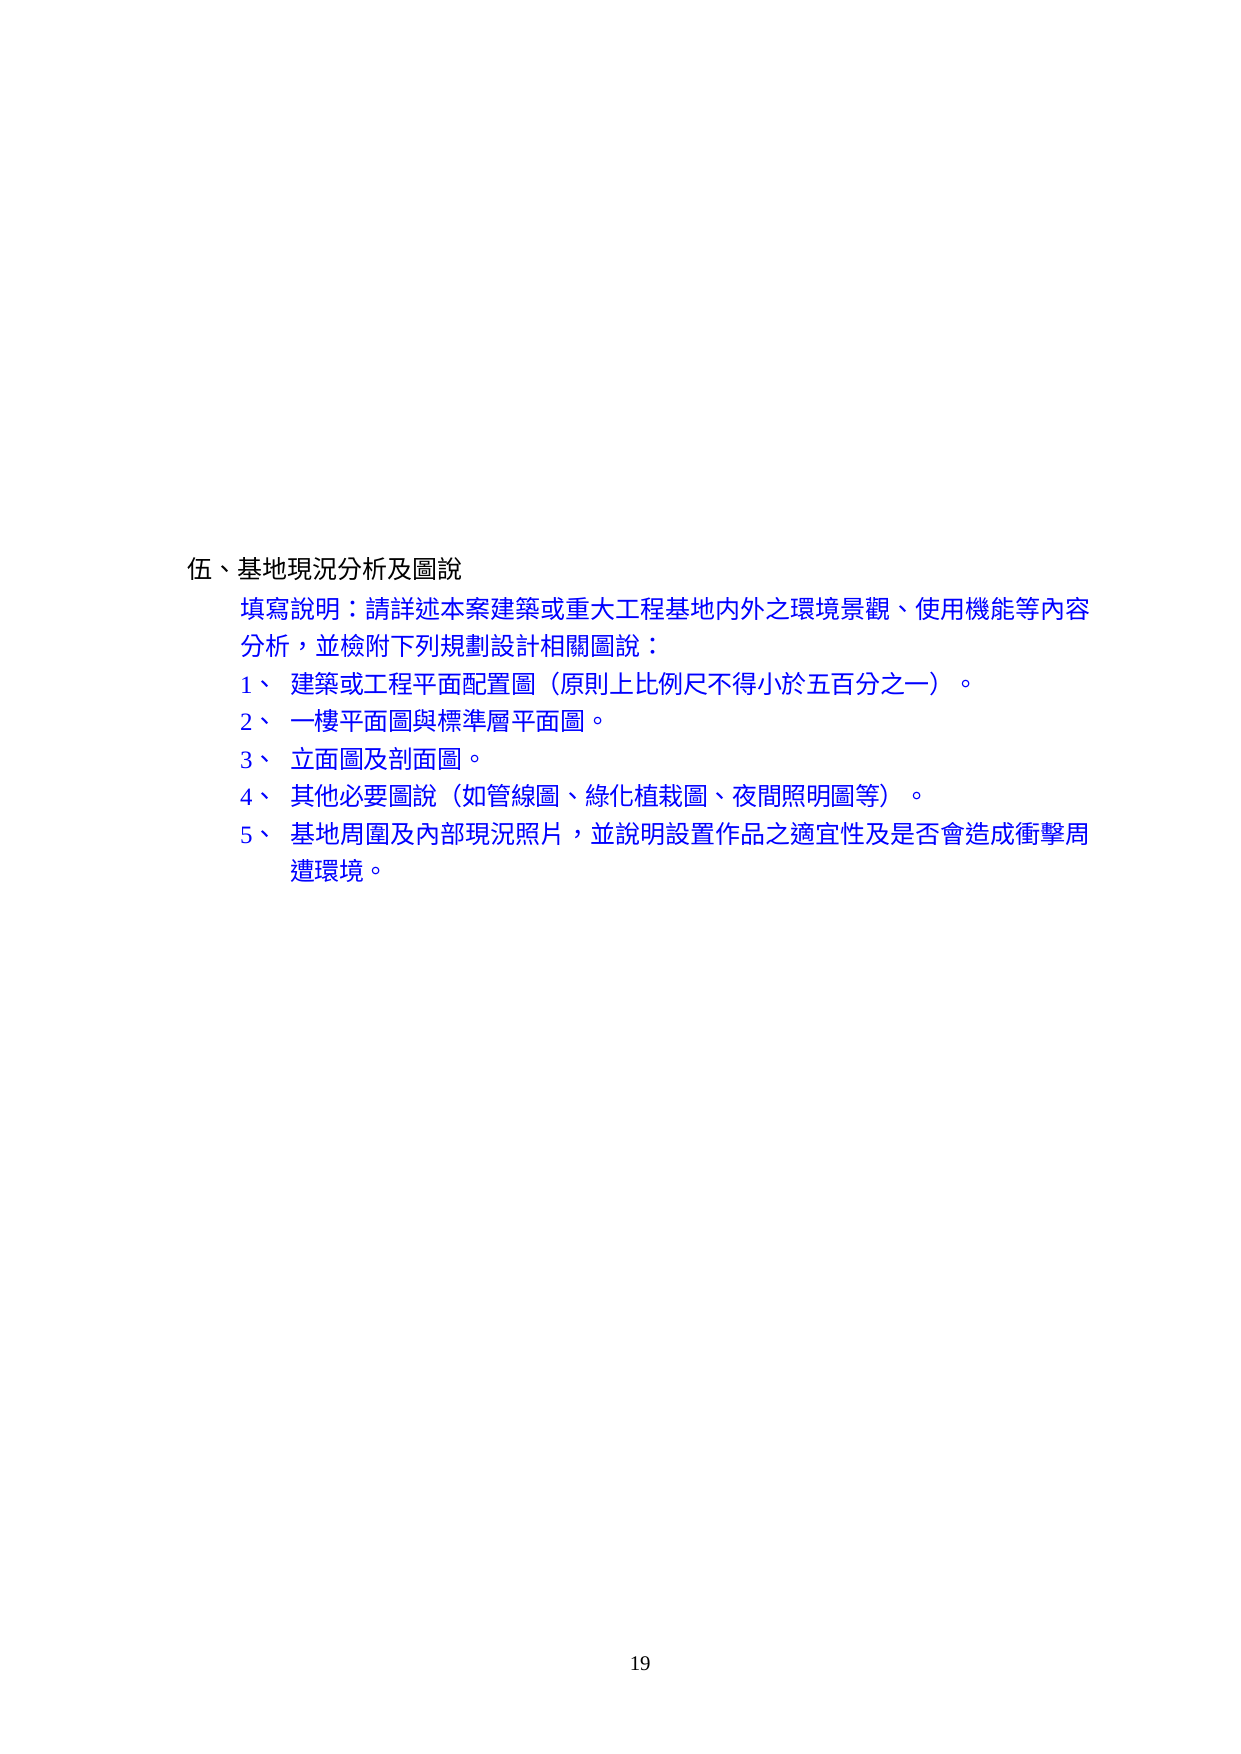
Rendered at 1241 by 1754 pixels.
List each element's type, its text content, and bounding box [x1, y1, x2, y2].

text 伍、基地現況分析及圖說 [187, 526, 1092, 588]
list 立面圖及剖面圖。 [240, 738, 1092, 776]
list 其他必要圖說（如管線圖、綠化植栽圖、夜間照明圖等）。 [240, 776, 1092, 813]
list 一樓平面圖與標準層平面圖。 [240, 701, 1092, 738]
list 建築或工程平面配置圖（原則上比例尺不得小於五百分之一）。 [240, 663, 1092, 701]
list 基地周圍及內部現況照片，並說明設置作品之適宜性及是否會造成衝擊周遭環境。 [240, 813, 1092, 888]
text 填寫說明：請詳述本案建築或重大工程基地内外之環境景觀、使用機能等內容分析，並檢附下列規劃設計相關圖說： [240, 588, 1092, 663]
